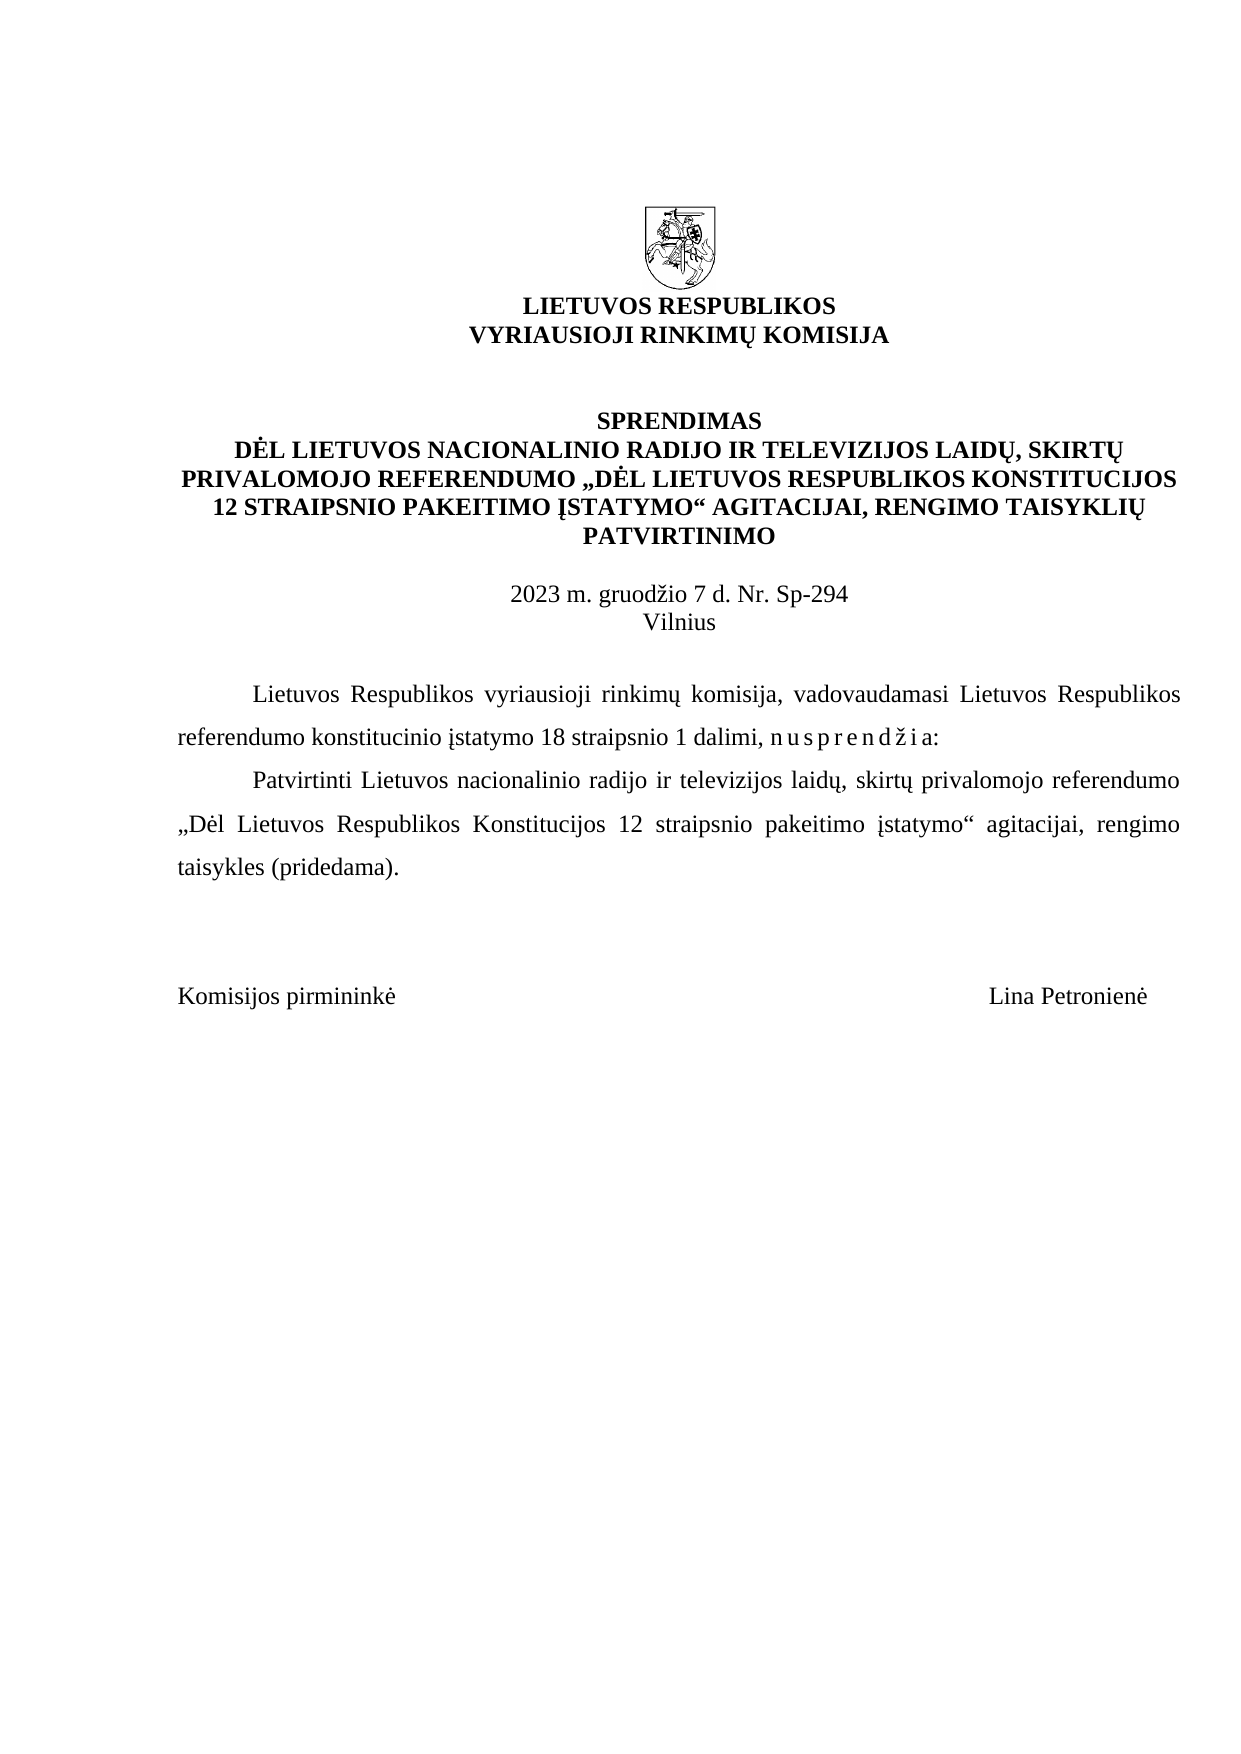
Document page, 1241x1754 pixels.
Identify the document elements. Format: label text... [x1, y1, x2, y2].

text Patvirtinti Lietuvos nacionalinio radijo ir televizijos laidų, skirtų privalomojo referendumo „Dėl Lietuvos Respublikos Konstitucijos 12 straipsnio pakeitimo įstatymo“ agitacijai, rengimo taisykles (pridedama). [177, 766, 1181, 881]
text LIETUVOS RESPUBLIKOS [177, 291, 1181, 320]
text VYRIAUSIOJI RINKIMŲ KOMISIJA [177, 320, 1181, 349]
text Komisijos pirmininkė Lina Petronienė [177, 981, 1181, 1010]
text DĖL LIETUVOS NACIONALINIO RADIJO IR TELEVIZIJOS LAIDŲ, SKIRTŲ PRIVALOMOJO REFERENDUMO „DĖL LIETUVOS RESPUBLIKOS KONSTITUCIJOS 12 STRAIPSNIO PAKEITIMO ĮSTATYMO“ AGITACIJAI, RENGIMO TAISYKLIŲ patvirtinimo [177, 435, 1181, 550]
text SPRENDIMAS [177, 406, 1181, 435]
text 2023 m. gruodžio 7 d. Nr. Sp-294 [177, 579, 1181, 607]
text Lietuvos Respublikos vyriausioji rinkimų komisija, vadovaudamasi Lietuvos Respublikos referendumo konstitucinio įstatymo 18 straipsnio 1 dalimi, nusprendžia: [177, 679, 1181, 751]
text Vilnius [177, 607, 1181, 636]
